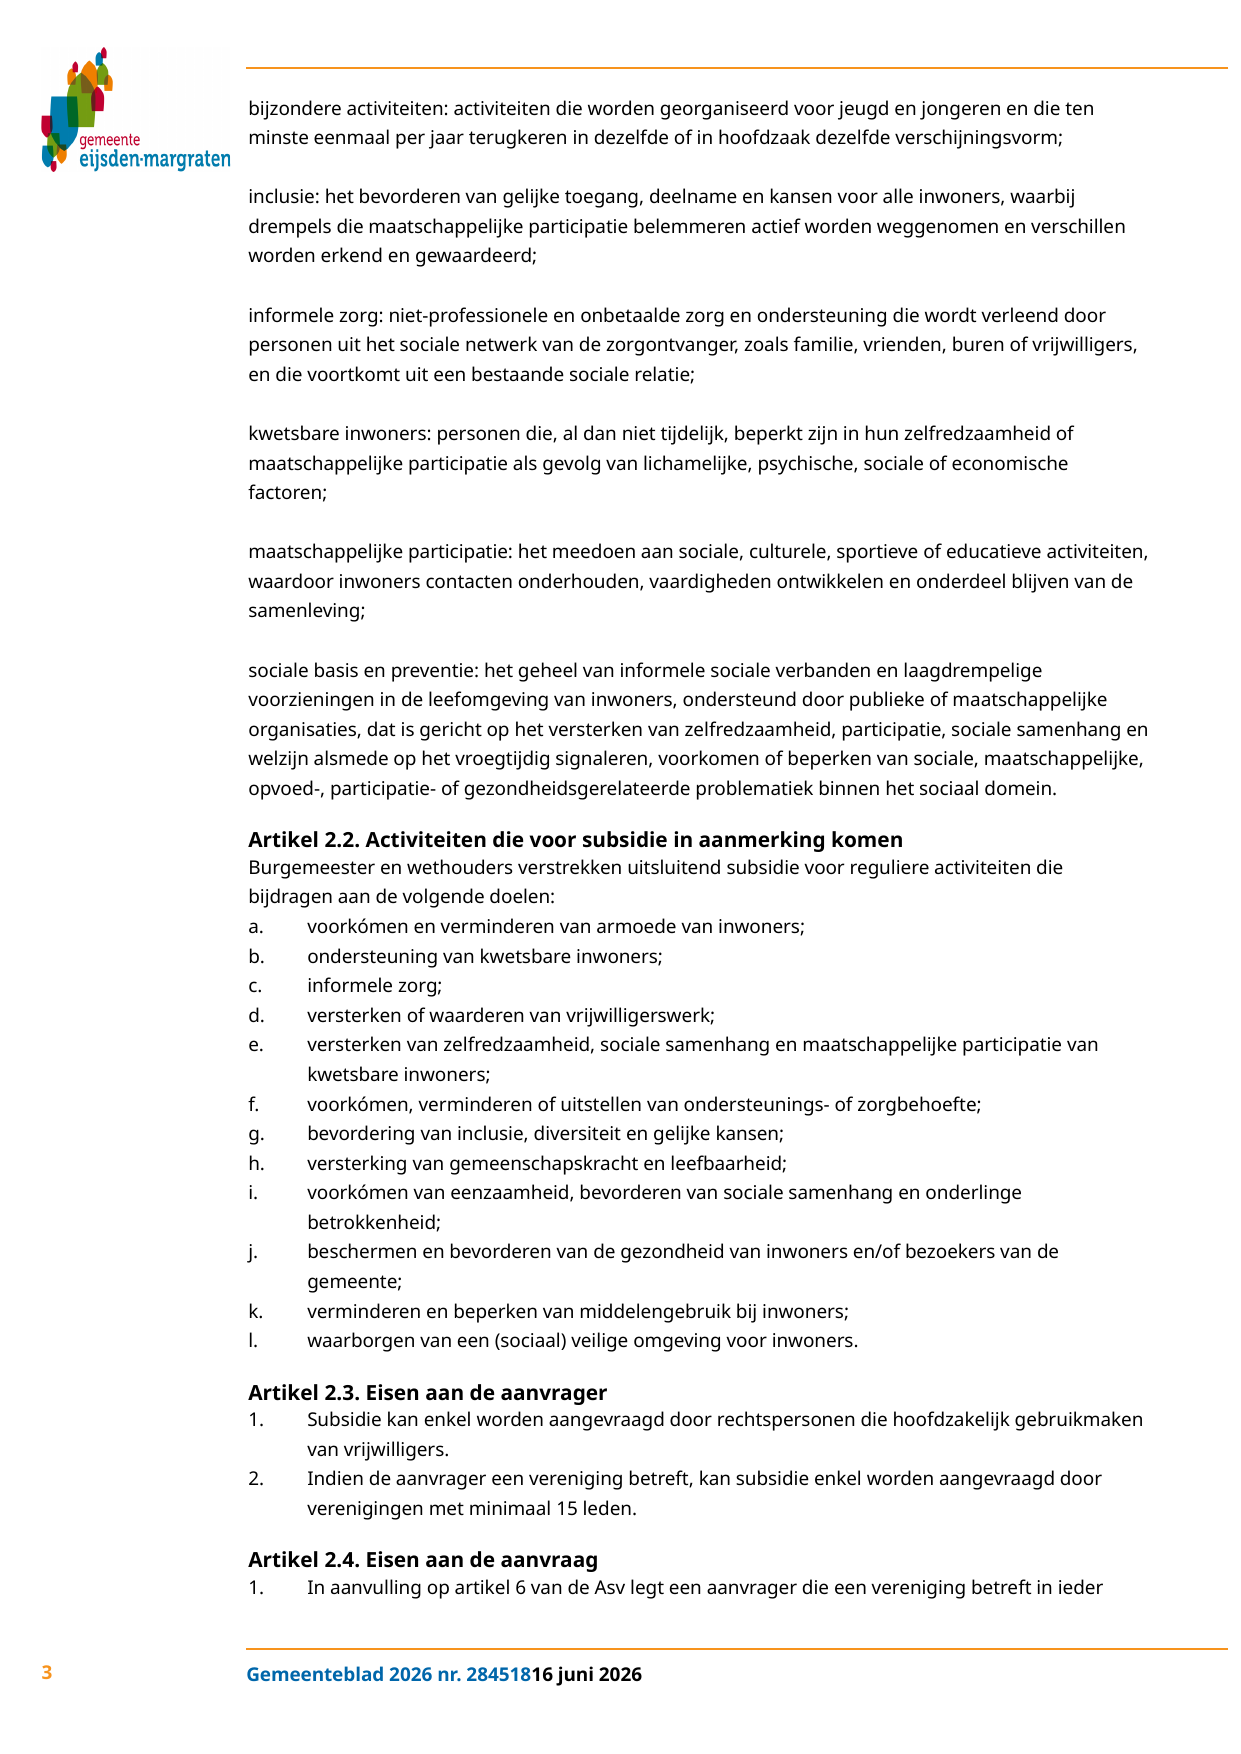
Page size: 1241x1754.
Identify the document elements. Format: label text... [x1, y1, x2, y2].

picture [41, 47, 231, 172]
list bevordering van inclusie, diversiteit en gelijke kansen; [248, 1120, 1152, 1146]
list voorkómen, verminderen of uitstellen van ondersteunings- of zorgbehoefte; [248, 1091, 1152, 1116]
text sociale basis en preventie: het geheel van informele sociale verbanden en laagdrempelige voorzieningen in de leefomgeving van inwoners, ondersteund door publieke of maatschappelijke organisaties, dat is gericht op het versterken van zelfredzaamheid, participatie, sociale samenhang en welzijn alsmede op het vroegtijdig signaleren, voorkomen of beperken van sociale, maatschappelijke, opvoed-, participatie- of gezondheidsgerelateerde problematiek binnen het sociaal domein. [248, 657, 1152, 801]
list versterking van gemeenschapskracht en leefbaarheid; [248, 1150, 1152, 1176]
text Artikel 2.2. Activiteiten die voor subsidie in aanmerking komen [248, 826, 1152, 854]
list versterken van zelfredzaamheid, sociale samenhang en maatschappelijke participatie van kwetsbare inwoners; [248, 1032, 1152, 1087]
text inclusie: het bevorderen van gelijke toegang, deelname en kansen voor alle inwoners, waarbij drempels die maatschappelijke participatie belemmeren actief worden weggenomen en verschillen worden erkend en gewaardeerd; [248, 183, 1152, 268]
text bijzondere activiteiten: activiteiten die worden georganiseerd voor jeugd en jongeren en die ten minste eenmaal per jaar terugkeren in dezelfde of in hoofdzaak dezelfde verschijningsvorm; [248, 95, 1152, 150]
list voorkómen en verminderen van armoede van inwoners; [248, 913, 1152, 939]
text Artikel 2.4. Eisen aan de aanvraag [248, 1545, 1152, 1574]
list Indien de aanvrager een vereniging betreft, kan subsidie enkel worden aangevraagd door verenigingen met minimaal 15 leden. [248, 1465, 1152, 1521]
text maatschappelijke participatie: het meedoen aan sociale, culturele, sportieve of educatieve activiteiten, waardoor inwoners contacten onderhouden, vaardigheden ontwikkelen en onderdeel blijven van de samenleving; [248, 538, 1152, 623]
list versterken of waarderen van vrijwilligerswerk; [248, 1002, 1152, 1028]
list voorkómen van eenzaamheid, bevorderen van sociale samenhang en onderlinge betrokkenheid; [248, 1179, 1152, 1235]
list waarborgen van een (sociaal) veilige omgeving voor inwoners. [248, 1327, 1152, 1353]
text informele zorg: niet-professionele en onbetaalde zorg en ondersteuning die wordt verleend door personen uit het sociale netwerk van de zorgontvanger, zoals familie, vrienden, buren of vrijwilligers, en die voortkomt uit een bestaande sociale relatie; [248, 302, 1152, 387]
text kwetsbare inwoners: personen die, al dan niet tijdelijk, beperkt zijn in hun zelfredzaamheid of maatschappelijke participatie als gevolg van lichamelijke, psychische, sociale of economische factoren; [248, 420, 1152, 505]
list verminderen en beperken van middelengebruik bij inwoners; [248, 1298, 1152, 1323]
text Burgemeester en wethouders verstrekken uitsluitend subsidie voor reguliere activiteiten die bijdragen aan de volgende doelen: [248, 854, 1152, 909]
text Artikel 2.3. Eisen aan de aanvrager [248, 1378, 1152, 1406]
list In aanvulling op artikel 6 van de Asv legt een aanvrager die een vereniging betreft in ieder [248, 1574, 1152, 1599]
list beschermen en bevorderen van de gezondheid van inwoners en/of bezoekers van de gemeente; [248, 1239, 1152, 1294]
list informele zorg; [248, 972, 1152, 998]
list Subsidie kan enkel worden aangevraagd door rechtspersonen die hoofdzakelijk gebruikmaken van vrijwilligers. [248, 1406, 1152, 1462]
list ondersteuning van kwetsbare inwoners; [248, 943, 1152, 968]
